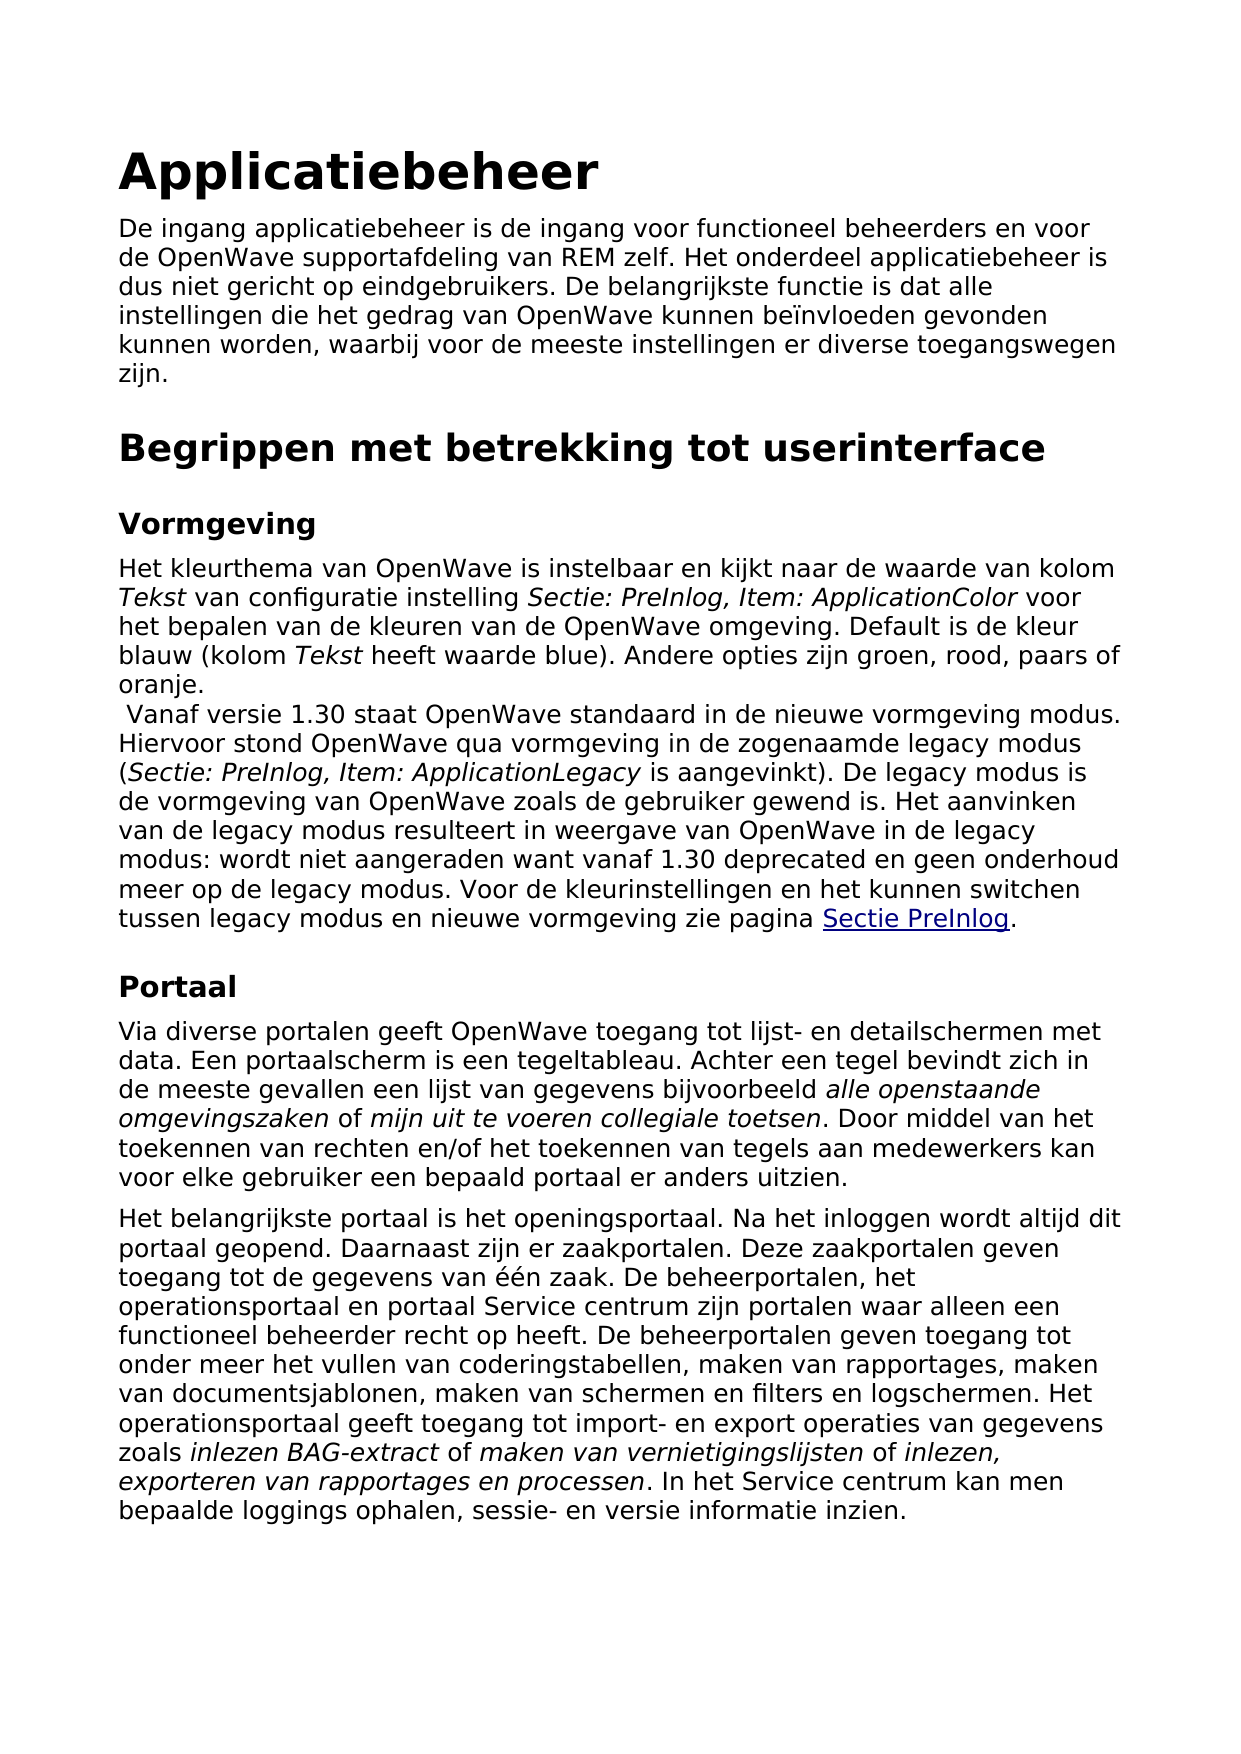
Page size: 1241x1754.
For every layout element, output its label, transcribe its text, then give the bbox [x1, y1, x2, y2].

text Het belangrijkste portaal is het openingsportaal. Na het inloggen wordt altijd dit portaal geopend. Daarnaast zijn er zaakportalen. Deze zaakportalen geven toegang tot de gegevens van één zaak. De beheerportalen, het operationsportaal en portaal Service centrum zijn portalen waar alleen een functioneel beheerder recht op heeft. De beheerportalen geven toegang tot onder meer het vullen van coderingstabellen, maken van rapportages, maken van documentsjablonen, maken van schermen en filters en logschermen. Het operationsportaal geeft toegang tot import- en export operaties van gegevens zoals inlezen BAG-extract of maken van vernietigingslijsten of inlezen, exporteren van rapportages en processen. In het Service centrum kan men bepaalde loggings ophalen, sessie- en versie informatie inzien. [118, 1204, 1122, 1525]
subtitle Begrippen met betrekking tot userinterface [118, 426, 1122, 470]
subtitle Portaal [118, 971, 1122, 1004]
text Via diverse portalen geeft OpenWave toegang tot lijst- en detailschermen met data. Een portaalscherm is een tegeltableau. Achter een tegel bevindt zich in de meeste gevallen een lijst van gegevens bijvoorbeeld alle openstaande omgevingszaken of mijn uit te voeren collegiale toetsen. Door middel van het toekennen van rechten en/of het toekennen van tegels aan medewerkers kan voor elke gebruiker een bepaald portaal er anders uitzien. [118, 1017, 1122, 1192]
text Het kleurthema van OpenWave is instelbaar en kijkt naar de waarde van kolom Tekst van configuratie instelling Sectie: PreInlog, Item: ApplicationColor voor het bepalen van de kleuren van de OpenWave omgeving. Default is de kleur blauw (kolom Tekst heeft waarde blue). Andere opties zijn groen, rood, paars of oranje. Vanaf versie 1.30 staat OpenWave standaard in de nieuwe vormgeving modus. Hiervoor stond OpenWave qua vormgeving in de zogenaamde legacy modus (Sectie: PreInlog, Item: ApplicationLegacy is aangevinkt). De legacy modus is de vormgeving van OpenWave zoals de gebruiker gewend is. Het aanvinken van de legacy modus resulteert in weergave van OpenWave in de legacy modus: wordt niet aangeraden want vanaf 1.30 deprecated en geen onderhoud meer op de legacy modus. Voor de kleurinstellingen en het kunnen switchen tussen legacy modus en nieuwe vormgeving zie pagina Sectie PreInlog. [118, 554, 1122, 933]
text De ingang applicatiebeheer is de ingang voor functioneel beheerders en voor de OpenWave supportafdeling van REM zelf. Het onderdeel applicatiebeheer is dus niet gericht op eindgebruikers. De belangrijkste functie is dat alle instellingen die het gedrag van OpenWave kunnen beïnvloeden gevonden kunnen worden, waarbij voor de meeste instellingen er diverse toegangswegen zijn. [118, 214, 1122, 389]
subtitle Applicatiebeheer [118, 143, 1122, 201]
subtitle Vormgeving [118, 507, 1122, 541]
